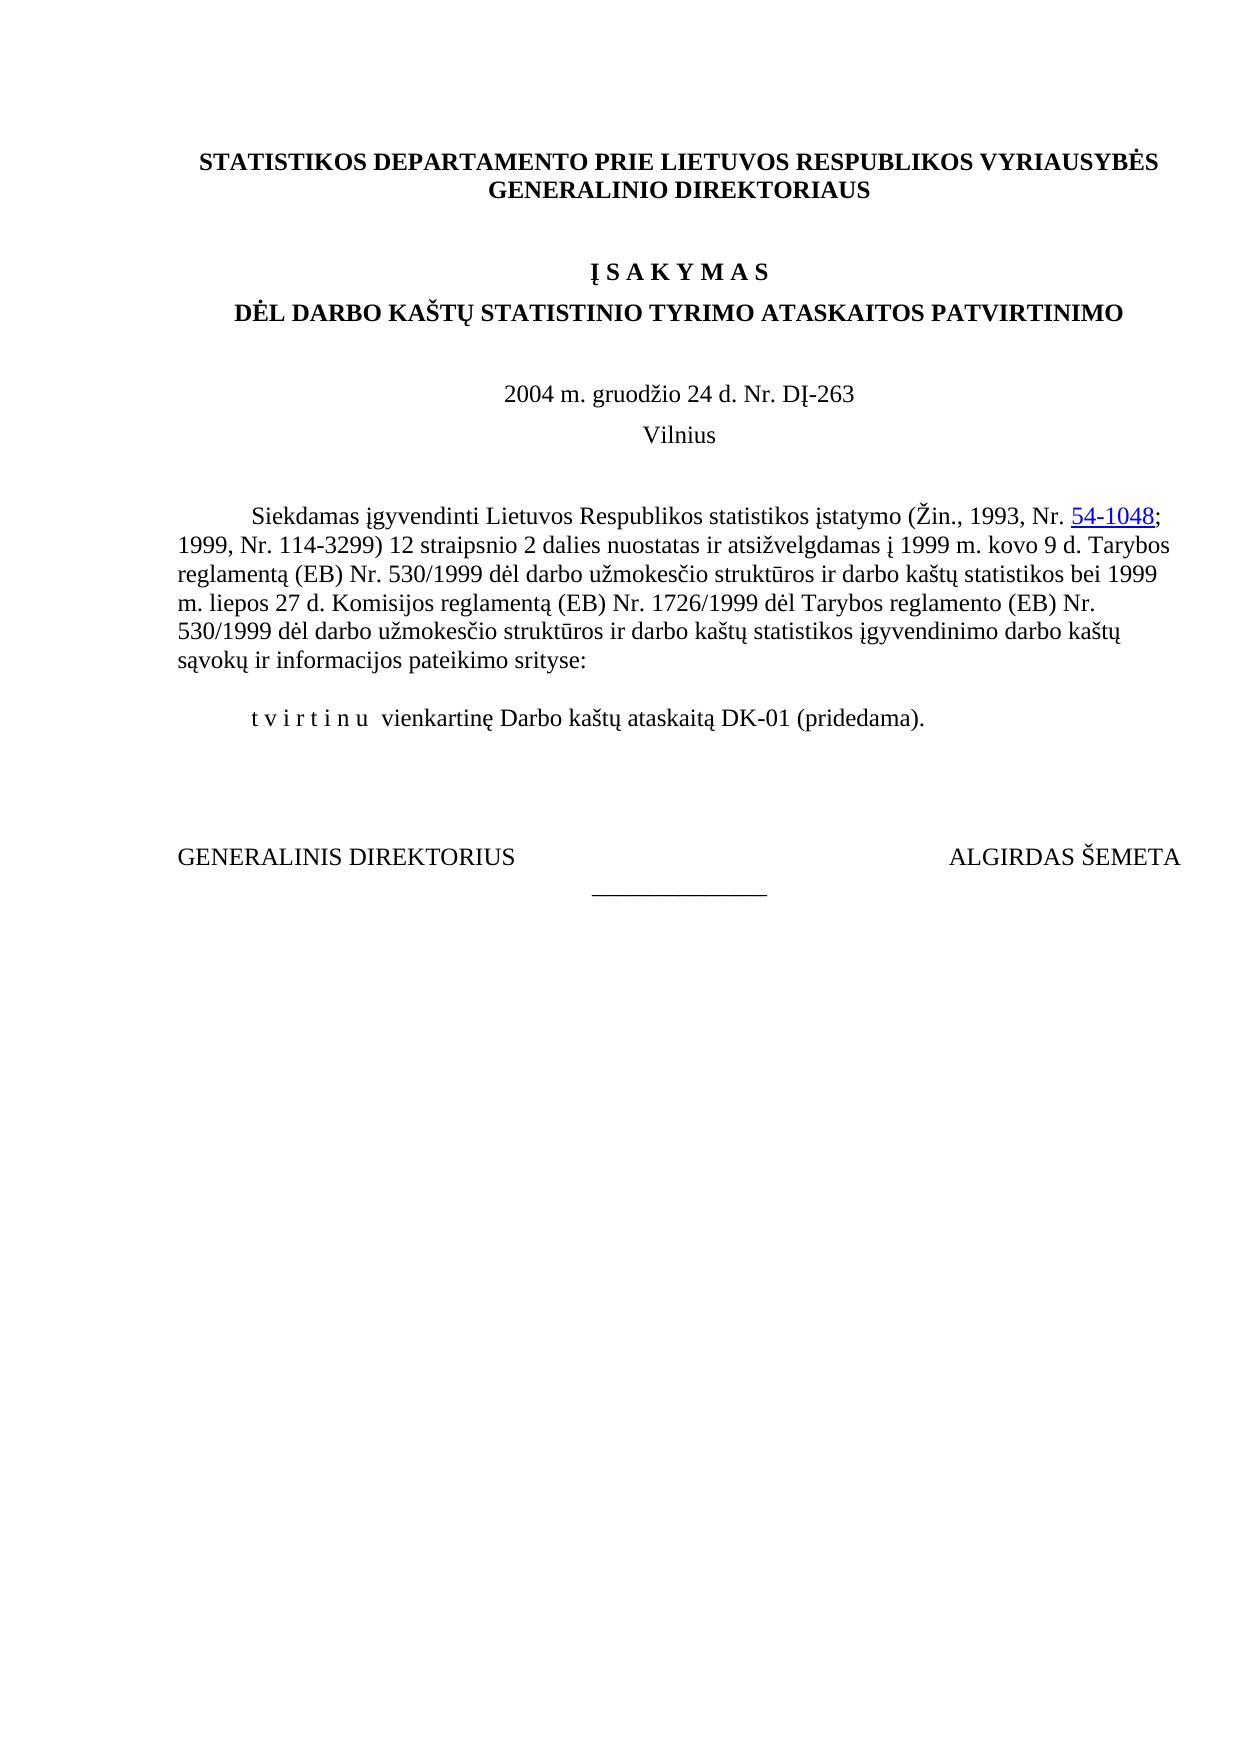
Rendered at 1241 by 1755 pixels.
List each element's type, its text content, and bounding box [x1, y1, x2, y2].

text Į S A K Y M A S [177, 257, 1181, 286]
text Siekdamas įgyvendinti Lietuvos Respublikos statistikos įstatymo (Žin., 1993, Nr. 54-1048; 1999, Nr. 114-3299) 12 straipsnio 2 dalies nuostatas ir atsižvelgdamas į 1999 m. kovo 9 d. Tarybos reglamentą (EB) Nr. 530/1999 dėl darbo užmokesčio struktūros ir darbo kaštų statistikos bei 1999 m. liepos 27 d. Komisijos reglamentą (EB) Nr. 1726/1999 dėl Tarybos reglamento (EB) Nr. 530/1999 dėl darbo užmokesčio struktūros ir darbo kaštų statistikos įgyvendinimo darbo kaštų sąvokų ir informacijos pateikimo srityse: [177, 501, 1181, 674]
text STATISTIKOS DEPARTAMENTO PRIE LIETUVOS RESPUBLIKOS VYRIAUSYBĖS GENERALINIO DIREKTORIAUS [177, 147, 1181, 204]
text 2004 m. gruodžio 24 d. Nr. DĮ-263 [177, 379, 1181, 408]
text GENERALINIS DIREKTORIUS ALGIRDAS ŠEMETA [177, 842, 1181, 870]
text tvirtinu vienkartinę Darbo kaštų ataskaitą DK-01 (pridedama). [177, 703, 1181, 731]
text Vilnius [177, 420, 1181, 449]
text DĖL DARBO KAŠTŲ STATISTINIO TYRIMO ATASKAITOS PATVIRTINIMO [177, 298, 1181, 327]
text ______________ [177, 870, 1181, 899]
